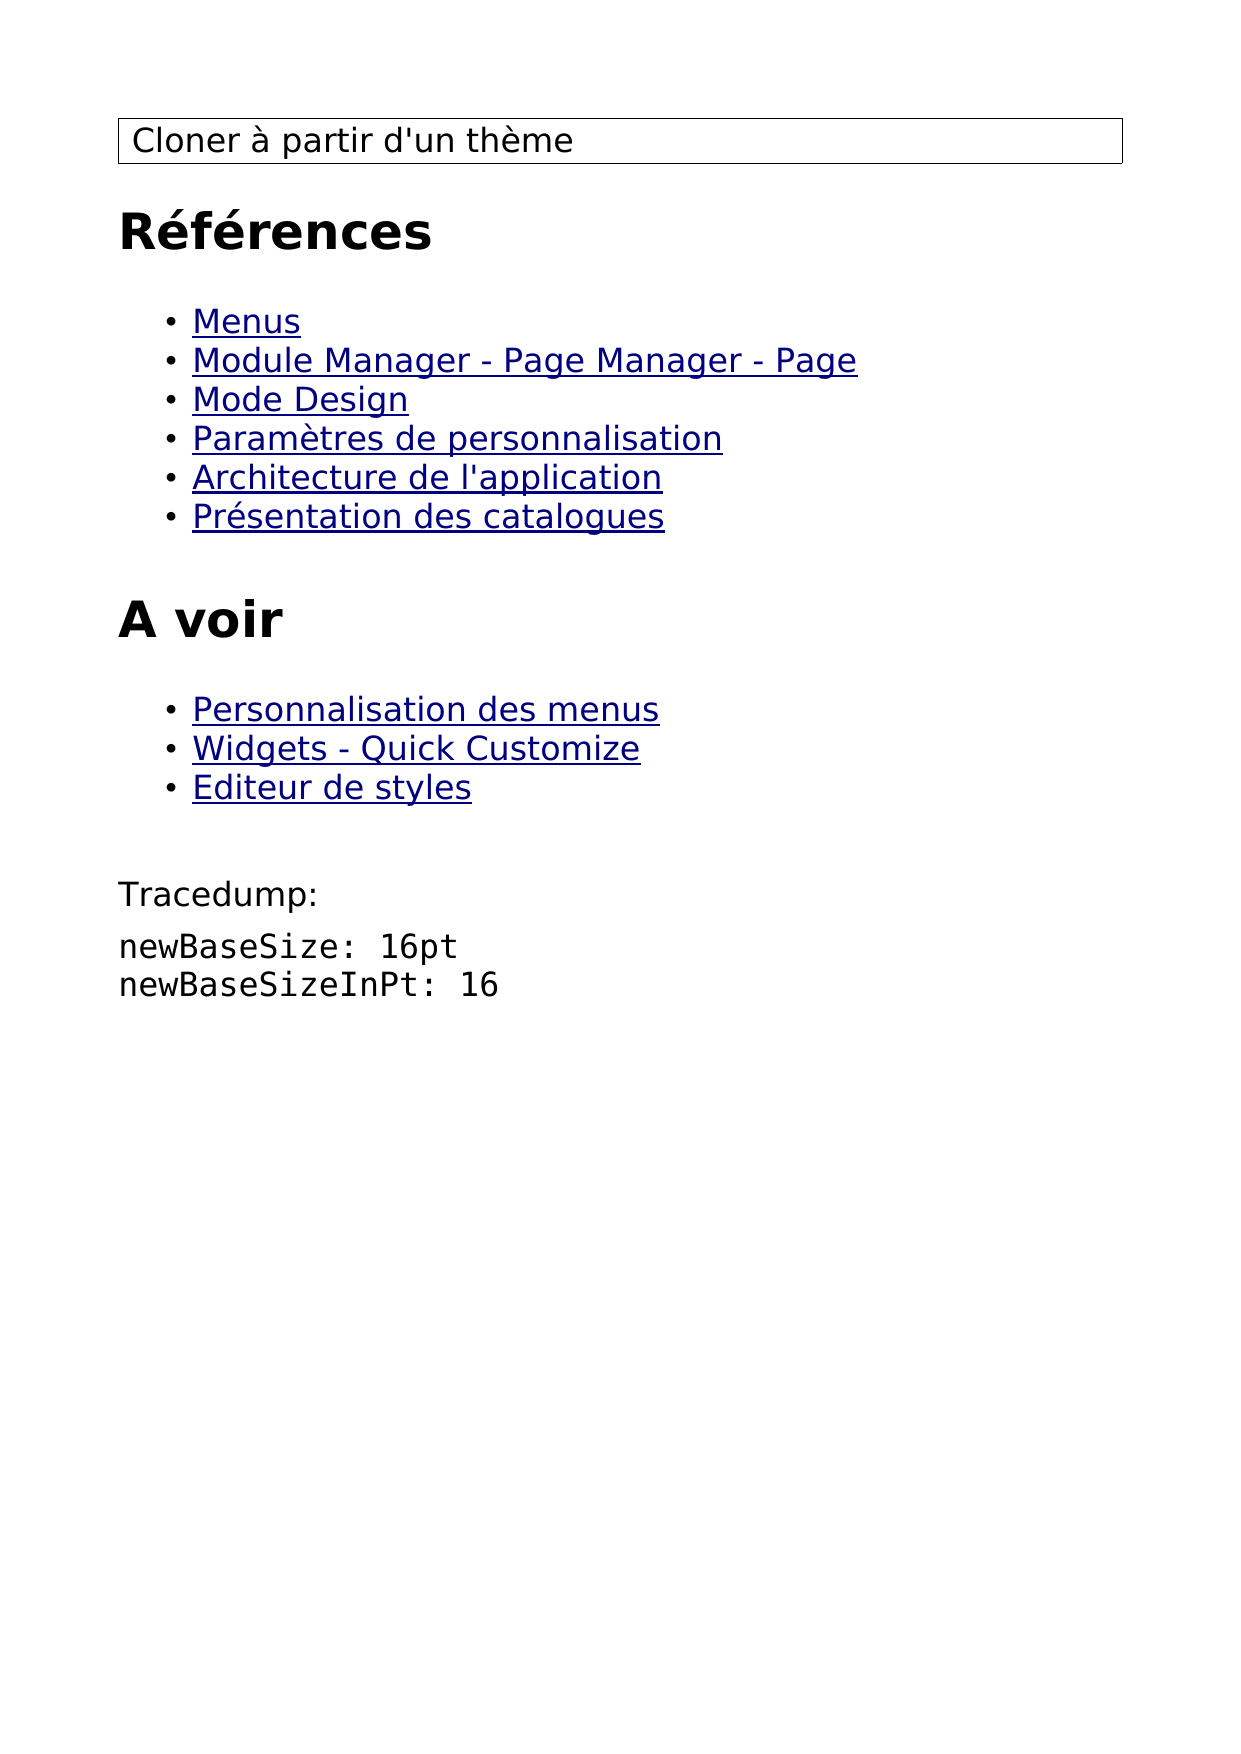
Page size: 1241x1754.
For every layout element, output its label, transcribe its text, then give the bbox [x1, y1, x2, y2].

table_header Cloner à partir d'un thème [119, 119, 1122, 163]
list Paramètres de personnalisation [177, 419, 1122, 458]
list Widgets - Quick Customize [177, 730, 1122, 768]
list Mode Design [177, 381, 1122, 419]
text Tracedump: [118, 837, 1122, 914]
list Présentation des catalogues [177, 497, 1122, 536]
list Menus [177, 303, 1122, 342]
subtitle Références [118, 203, 1122, 261]
list Module Manager - Page Manager - Page [177, 342, 1122, 381]
list Personnalisation des menus [177, 691, 1122, 730]
list Editeur de styles [177, 768, 1122, 807]
subtitle A voir [118, 591, 1122, 649]
list Architecture de l'application [177, 458, 1122, 497]
text newBaseSize: 16pt newBaseSizeInPt: 16 [118, 927, 1122, 1005]
